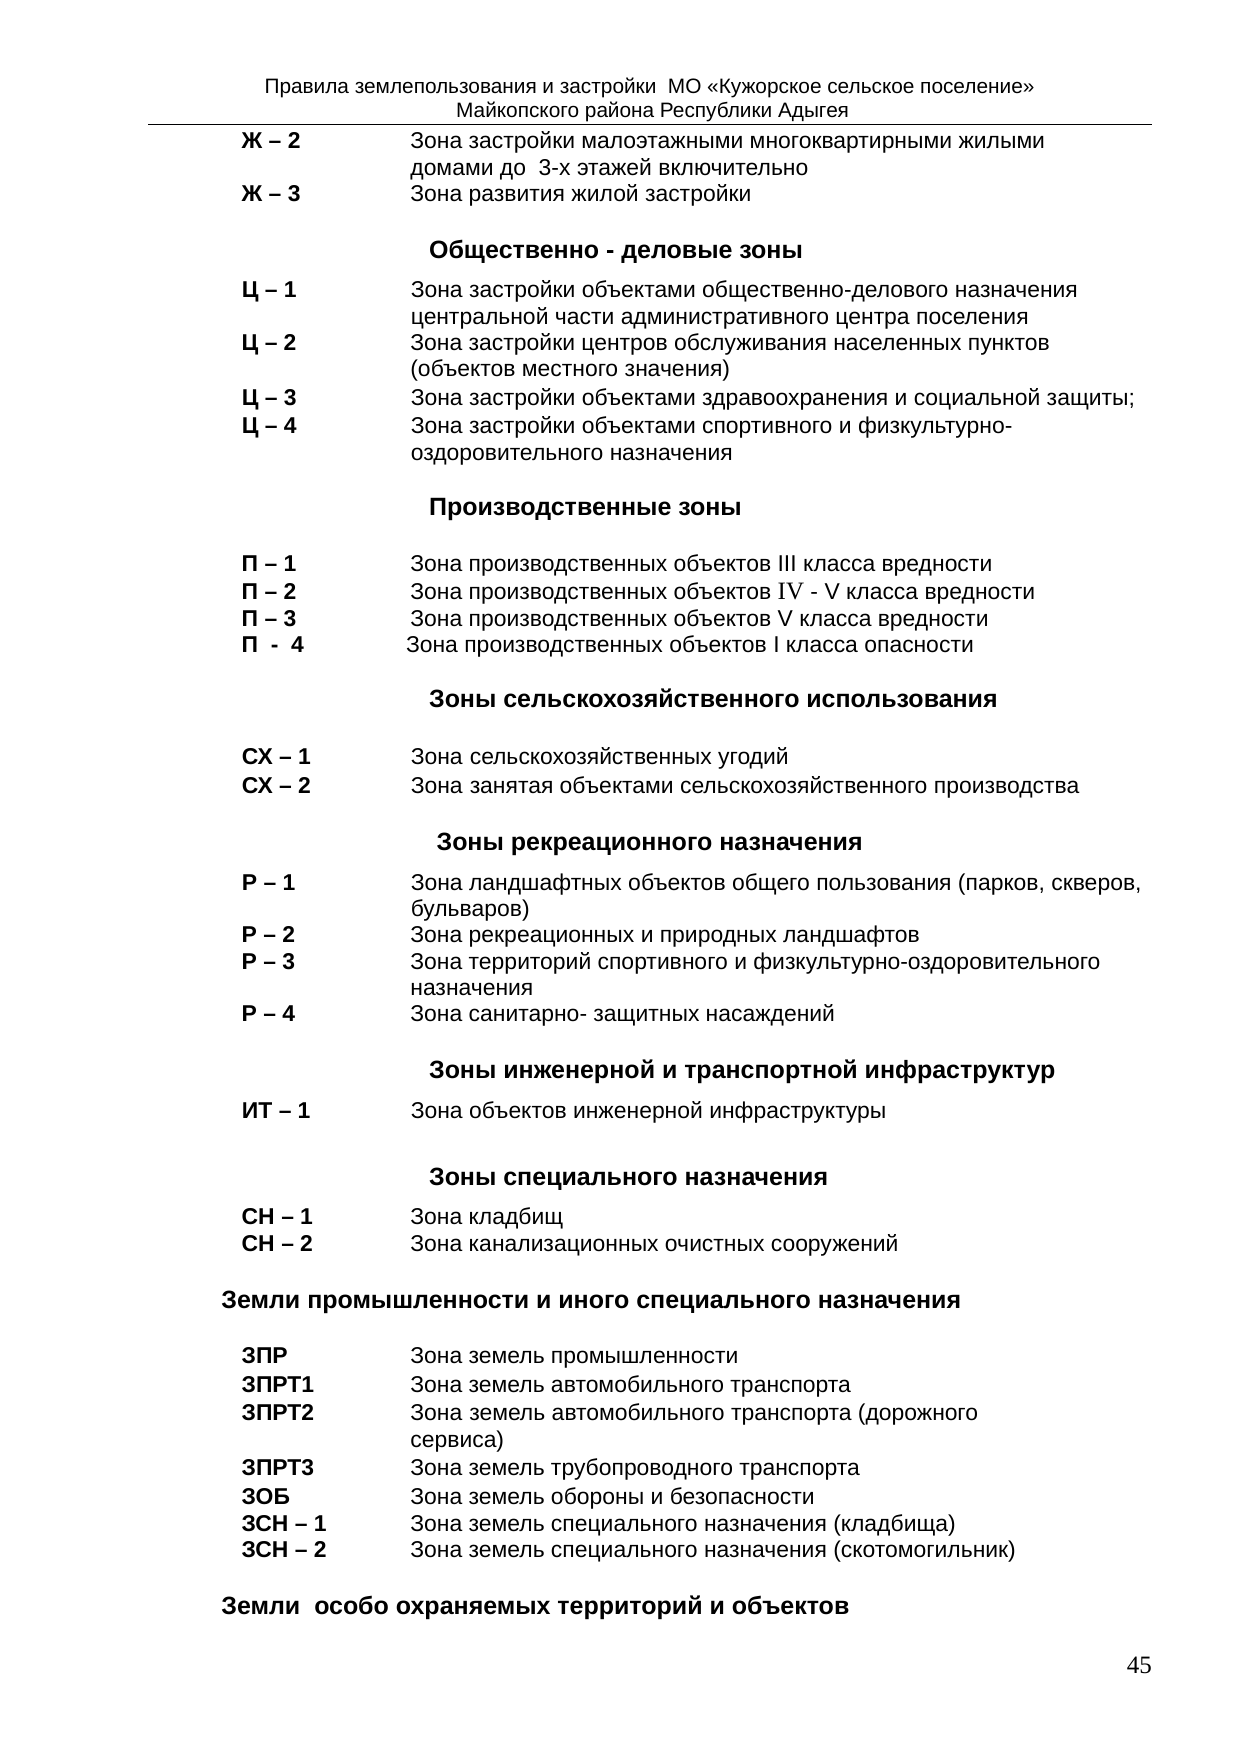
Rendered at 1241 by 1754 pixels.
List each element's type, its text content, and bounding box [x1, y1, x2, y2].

text Ц – 3 Зона застройки объектами здравоохранения и социальной защиты; [242, 382, 1152, 411]
text СХ – 2 Зона занятая объектами сельскохозяйственного производства [242, 770, 1152, 799]
text Р – 1 Зона ландшафтных объектов общего пользования (парков, скверов, бульваров) [242, 869, 1152, 921]
text ЗОБ Зона земель обороны и безопасности [241, 1481, 1078, 1510]
text СН – 1 Зона кладбищ [241, 1203, 1152, 1229]
text Р – 2 Зона рекреационных и природных ландшафтов [241, 921, 1152, 948]
text Зоны специального назначения [260, 1162, 1152, 1191]
text Ц – 4 Зона застройки объектами спортивного и физкультурно-оздоровительного назначения [242, 411, 1152, 466]
text Ц – 1 Зона застройки объектами общественно-делового назначения центральной части административного центра поселения [242, 276, 1152, 329]
text ЗПРТ3 Зона земель трубопроводного транспорта [241, 1452, 1078, 1481]
text Общественно - деловые зоны [260, 235, 1152, 264]
text Ж – 3 Зона развития жилой застройки [241, 180, 1153, 206]
text Ц – 2 Зона застройки центров обслуживания населенных пунктов (объектов местного значения) [241, 329, 1152, 382]
text ЗПРТ2 Зона земель автомобильного транспорта (дорожного сервиса) [241, 1397, 1078, 1452]
text ЗСН – 1 Зона земель специального назначения (кладбища) [241, 1510, 1152, 1536]
text СХ – 1 Зона сельскохозяйственных угодий [242, 741, 1152, 770]
text Земли промышленности и иного специального назначения [148, 1285, 1152, 1313]
text Р – 4 Зона санитарно- защитных насаждений [241, 1000, 1152, 1027]
text Зоны инженерной и транспортной инфраструктур [260, 1056, 1152, 1084]
text П – 1 Зона производственных объектов III класса вредности [241, 549, 1152, 576]
text П – 2 Зона производственных объектов IV - V класса вредности [241, 576, 1152, 604]
text ЗПРТ1 Зона земель автомобильного транспорта [241, 1368, 1078, 1397]
text Зоны сельскохозяйственного использования [260, 684, 1152, 712]
text ИТ – 1 Зона объектов инженерной инфраструктуры [242, 1097, 1152, 1123]
text Р – 3 Зона территорий спортивного и физкультурно-оздоровительного назначения [241, 948, 1152, 1000]
text Производственные зоны [260, 492, 1152, 521]
text П – 3 Зона производственных объектов V класса вредности [241, 604, 1152, 631]
text Зоны рекреационного назначения [148, 827, 1152, 856]
text ЗСН – 2 Зона земель специального назначения (скотомогильник) [241, 1536, 1152, 1563]
text Ж – 2 Зона застройки малоэтажными многоквартирными жилыми домами до 3-х этажей включительно [241, 125, 1078, 180]
text Земли особо охраняемых территорий и объектов [148, 1591, 1152, 1620]
text СН – 2 Зона канализационных очистных сооружений [241, 1229, 1152, 1256]
text ЗПР Зона земель промышленности [241, 1342, 1152, 1368]
text П - 4 Зона производственных объектов I класса опасности [241, 631, 1152, 657]
